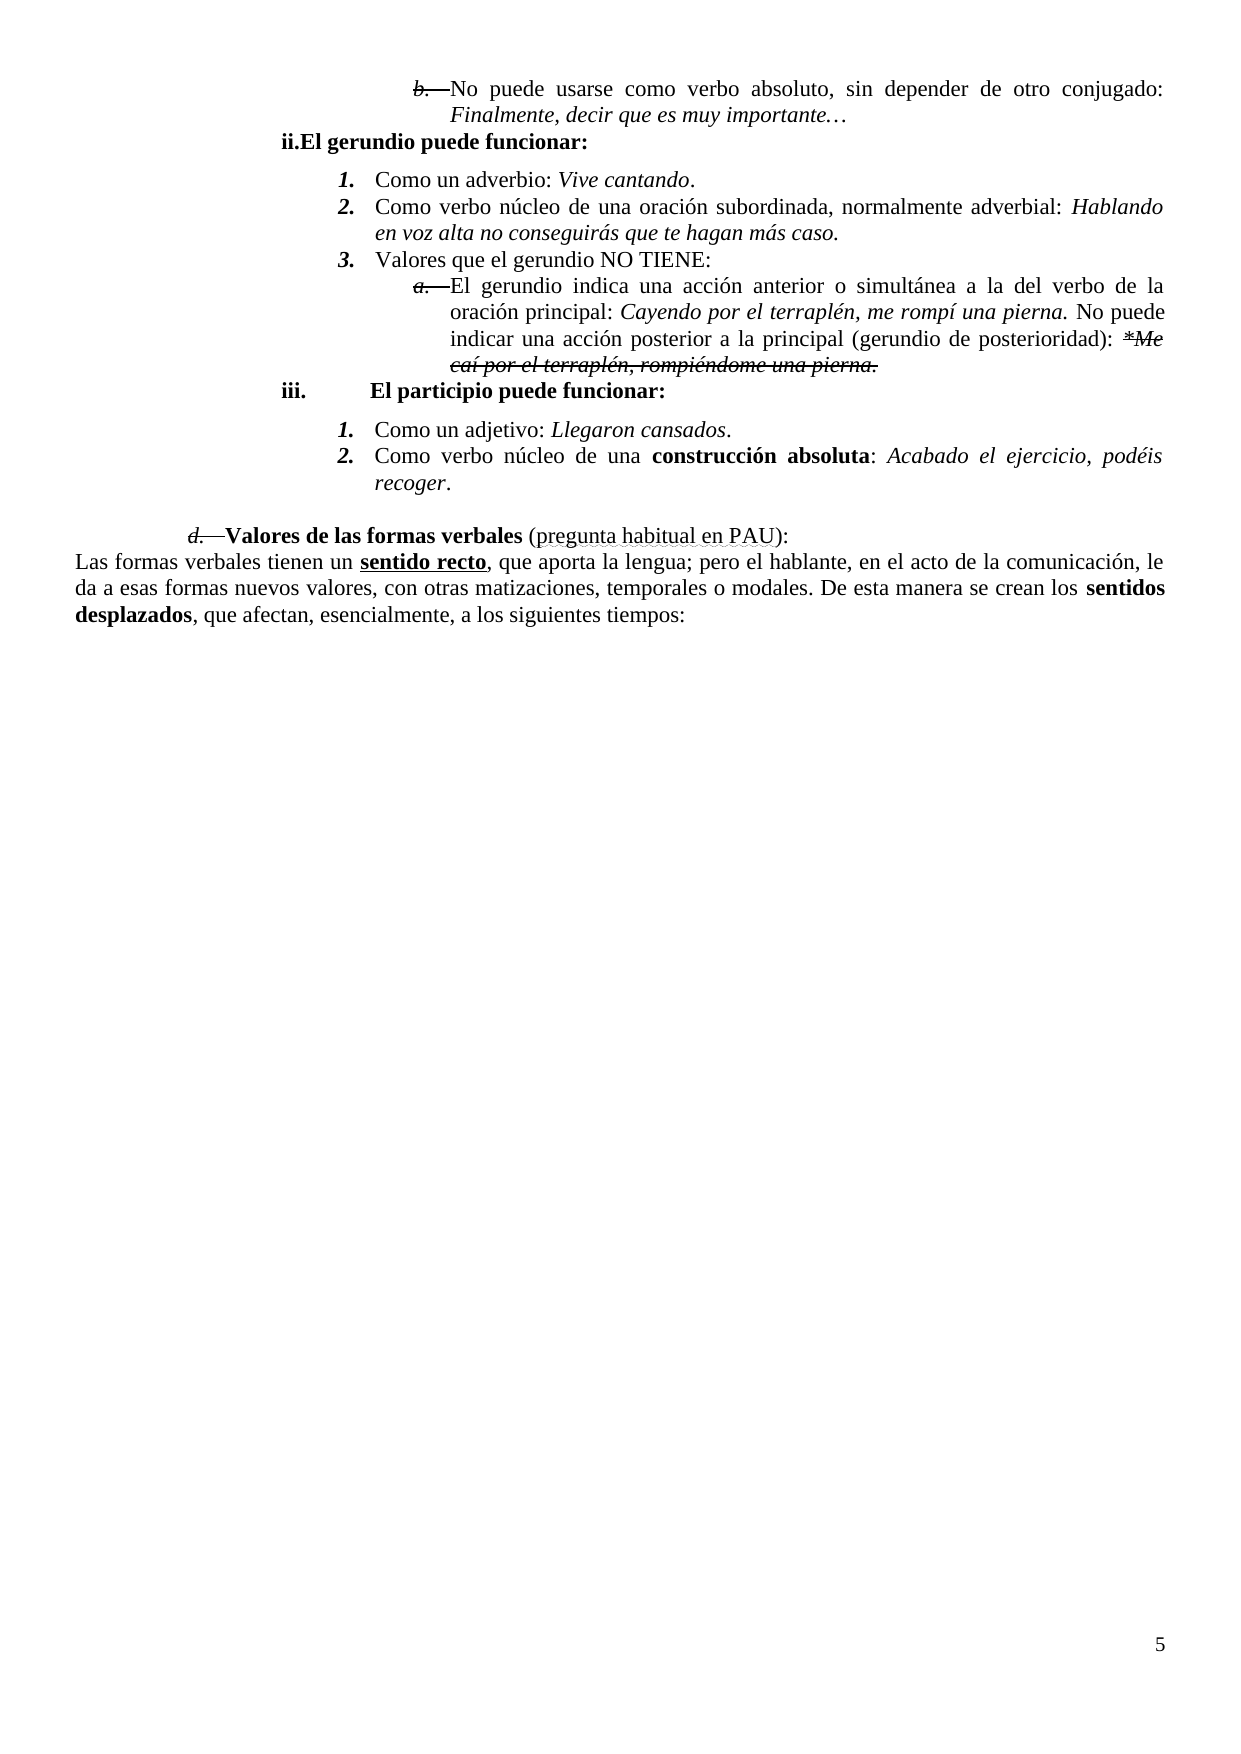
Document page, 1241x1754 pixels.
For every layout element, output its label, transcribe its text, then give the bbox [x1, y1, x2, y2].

list El gerundio puede funcionar: [281, 128, 1165, 154]
list Como verbo núcleo de una construcción absoluta: Acabado el ejercicio, podéis recoger. [337, 443, 1165, 495]
list Como un adjetivo: Llegaron cansados. [337, 416, 1165, 443]
text Las formas verbales tienen un sentido recto, que aporta la lengua; pero el hablante, en el acto de la comunicación, le da a esas formas nuevos valores, con otras matizaciones, temporales o modales. De esta manera se crean los sentidos desplazados, que afectan, esencialmente, a los siguientes tiempos: [75, 548, 1165, 627]
list No puede usarse como verbo absoluto, sin depender de otro conjugado: Finalmente, decir que es muy importante… [413, 75, 1165, 128]
list Como un adverbio: Vive cantando. [338, 167, 1165, 193]
list El gerundio indica una acción anterior o simultánea a la del verbo de la oración principal: Cayendo por el terraplén, me rompí una pierna. No puede indicar una acción posterior a la principal (gerundio de posterioridad): *Me caí por el terraplén, rompiéndome una pierna. [413, 272, 1165, 377]
list Como verbo núcleo de una oración subordinada, normalmente adverbial: Hablando en voz alta no conseguirás que te hagan más caso. [338, 193, 1165, 246]
list El participio puede funcionar: [281, 377, 1165, 404]
list Valores que el gerundio NO TIENE: [338, 246, 1165, 272]
list Valores de las formas verbales (pregunta habitual en PAU): [187, 522, 1165, 548]
